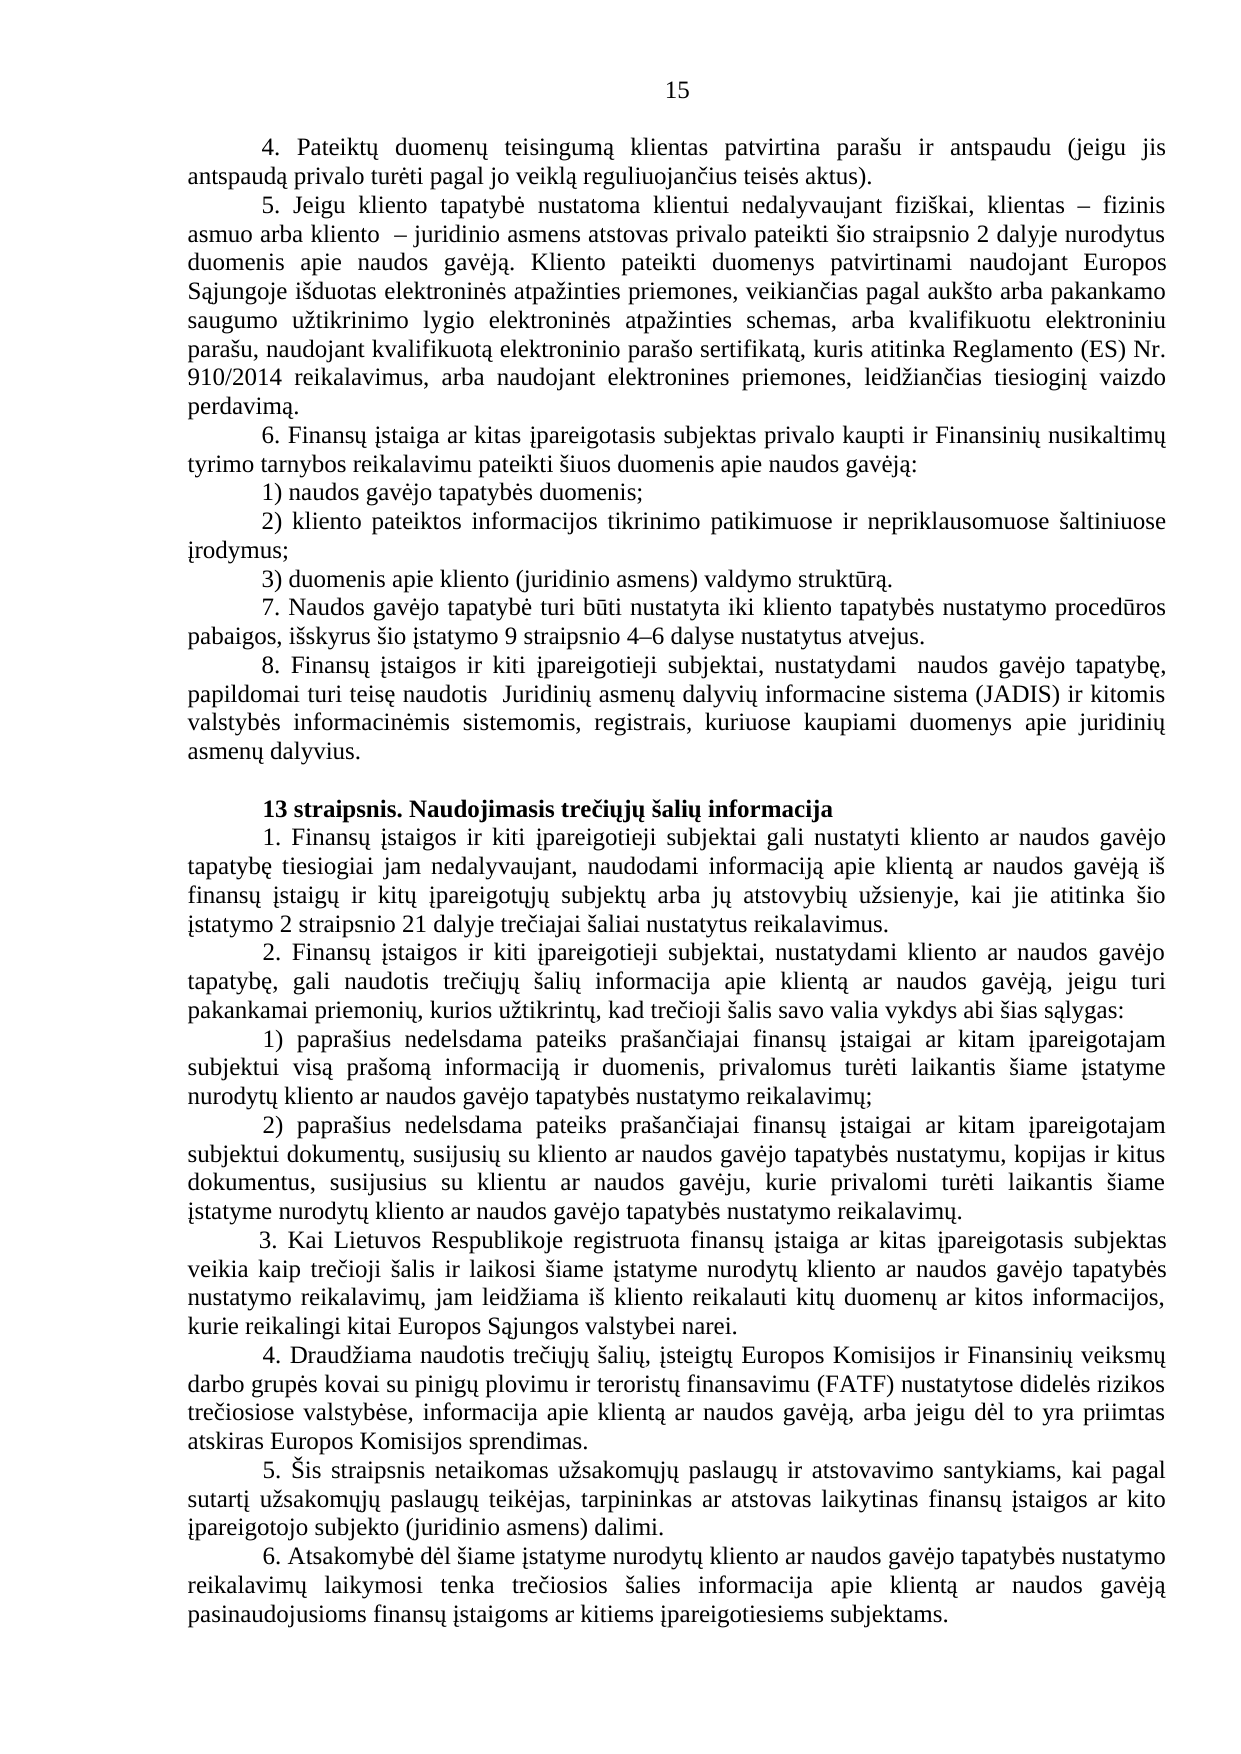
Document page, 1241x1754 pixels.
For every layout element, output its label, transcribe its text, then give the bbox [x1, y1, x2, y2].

text 3. Kai Lietuvos Respublikoje registruota finansų įstaiga ar kitas įpareigotasis subjektas veikia kaip trečioji šalis ir laikosi šiame įstatyme nurodytų kliento ar naudos gavėjo tapatybės nustatymo reikalavimų, jam leidžiama iš kliento reikalauti kitų duomenų ar kitos informacijos, kurie reikalingi kitai Europos Sąjungos valstybei narei. [187, 1225, 1167, 1340]
text 4. Draudžiama naudotis trečiųjų šalių, įsteigtų Europos Komisijos ir Finansinių veiksmų darbo grupės kovai su pinigų plovimu ir teroristų finansavimu (FATF) nustatytose didelės rizikos trečiosiose valstybėse, informacija apie klientą ar naudos gavėją, arba jeigu dėl to yra priimtas atskiras Europos Komisijos sprendimas. [187, 1340, 1167, 1455]
text 1) naudos gavėjo tapatybės duomenis; [187, 477, 1167, 506]
text 4. Pateiktų duomenų teisingumą klientas patvirtina parašu ir antspaudu (jeigu jis antspaudą privalo turėti pagal jo veiklą reguliuojančius teisės aktus). [187, 132, 1167, 190]
text 1. Finansų įstaigos ir kiti įpareigotieji subjektai gali nustatyti kliento ar naudos gavėjo tapatybę tiesiogiai jam nedalyvaujant, naudodami informaciją apie klientą ar naudos gavėją iš finansų įstaigų ir kitų įpareigotųjų subjektų arba jų atstovybių užsienyje, kai jie atitinka šio įstatymo 2 straipsnio 21 dalyje trečiajai šaliai nustatytus reikalavimus. [187, 822, 1167, 937]
text 1) paprašius nedelsdama pateiks prašančiajai finansų įstaigai ar kitam įpareigotajam subjektui visą prašomą informaciją ir duomenis, privalomus turėti laikantis šiame įstatyme nurodytų kliento ar naudos gavėjo tapatybės nustatymo reikalavimų; [187, 1024, 1167, 1110]
text 5. Šis straipsnis netaikomas užsakomųjų paslaugų ir atstovavimo santykiams, kai pagal sutartį užsakomųjų paslaugų teikėjas, tarpininkas ar atstovas laikytinas finansų įstaigos ar kito įpareigotojo subjekto (juridinio asmens) dalimi. [187, 1455, 1167, 1541]
text 6. Atsakomybė dėl šiame įstatyme nurodytų kliento ar naudos gavėjo tapatybės nustatymo reikalavimų laikymosi tenka trečiosios šalies informacija apie klientą ar naudos gavėją pasinaudojusioms finansų įstaigoms ar kitiems įpareigotiesiems subjektams. [187, 1541, 1167, 1627]
text 7. Naudos gavėjo tapatybė turi būti nustatyta iki kliento tapatybės nustatymo procedūros pabaigos, išskyrus šio įstatymo 9 straipsnio 4–6 dalyse nustatytus atvejus. [187, 592, 1167, 650]
text 3) duomenis apie kliento (juridinio asmens) valdymo struktūrą. [187, 564, 1167, 592]
text 8. Finansų įstaigos ir kiti įpareigotieji subjektai, nustatydami naudos gavėjo tapatybę, papildomai turi teisę naudotis Juridinių asmenų dalyvių informacine sistema (JADIS) ir kitomis valstybės informacinėmis sistemomis, registrais, kuriuose kaupiami duomenys apie juridinių asmenų dalyvius. [187, 650, 1167, 765]
text 5. Jeigu kliento tapatybė nustatoma klientui nedalyvaujant fiziškai, klientas – fizinis asmuo arba kliento – juridinio asmens atstovas privalo pateikti šio straipsnio 2 dalyje nurodytus duomenis apie naudos gavėją. Kliento pateikti duomenys patvirtinami naudojant Europos Sąjungoje išduotas elektroninės atpažinties priemones, veikiančias pagal aukšto arba pakankamo saugumo užtikrinimo lygio elektroninės atpažinties schemas, arba kvalifikuotu elektroniniu parašu, naudojant kvalifikuotą elektroninio parašo sertifikatą, kuris atitinka Reglamento (ES) Nr. 910/2014 reikalavimus, arba naudojant elektronines priemones, leidžiančias tiesioginį vaizdo perdavimą. [187, 190, 1167, 420]
text 2) kliento pateiktos informacijos tikrinimo patikimuose ir nepriklausomuose šaltiniuose įrodymus; [187, 506, 1167, 564]
text 6. Finansų įstaiga ar kitas įpareigotasis subjektas privalo kaupti ir Finansinių nusikaltimų tyrimo tarnybos reikalavimu pateikti šiuos duomenis apie naudos gavėją: [187, 420, 1167, 477]
text 13 straipsnis. Naudojimasis trečiųjų šalių informacija [187, 794, 1167, 822]
text 2. Finansų įstaigos ir kiti įpareigotieji subjektai, nustatydami kliento ar naudos gavėjo tapatybę, gali naudotis trečiųjų šalių informacija apie klientą ar naudos gavėją, jeigu turi pakankamai priemonių, kurios užtikrintų, kad trečioji šalis savo valia vykdys abi šias sąlygas: [187, 937, 1167, 1024]
text 2) paprašius nedelsdama pateiks prašančiajai finansų įstaigai ar kitam įpareigotajam subjektui dokumentų, susijusių su kliento ar naudos gavėjo tapatybės nustatymu, kopijas ir kitus dokumentus, susijusius su klientu ar naudos gavėju, kurie privalomi turėti laikantis šiame įstatyme nurodytų kliento ar naudos gavėjo tapatybės nustatymo reikalavimų. [187, 1110, 1167, 1225]
